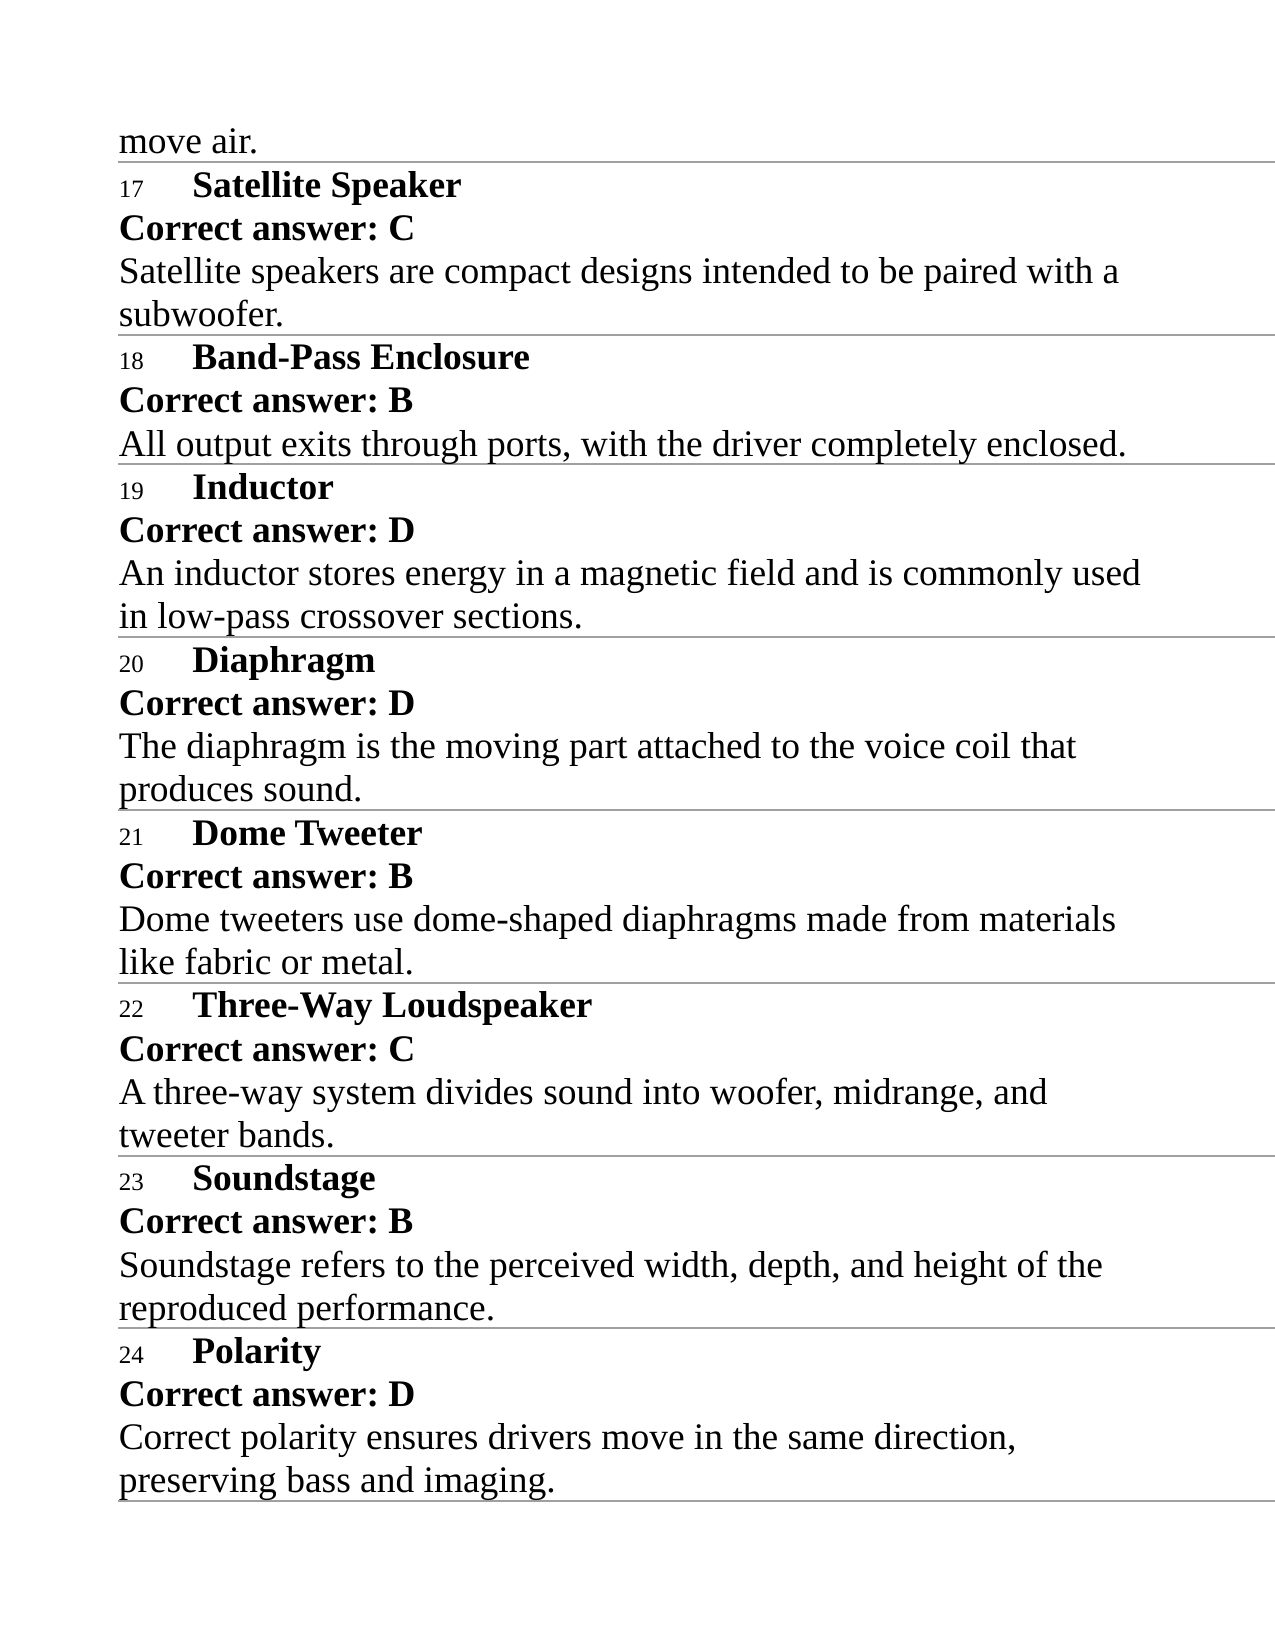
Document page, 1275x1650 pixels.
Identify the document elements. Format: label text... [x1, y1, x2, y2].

list Satellite Speaker Correct answer: C Satellite speakers are compact designs intended to be paired with a subwoofer. [118, 163, 1156, 334]
list Polarity Correct answer: D Correct polarity ensures drivers move in the same direction, preserving bass and imaging. [118, 1329, 1156, 1500]
list Dome Tweeter Correct answer: B Dome tweeters use dome-shaped diaphragms made from materials like fabric or metal. [118, 811, 1156, 982]
list move air. [118, 118, 1156, 161]
list Inductor Correct answer: D An inductor stores energy in a magnetic field and is commonly used in low-pass crossover sections. [118, 465, 1156, 636]
list Diaphragm Correct answer: D The diaphragm is the moving part attached to the voice coil that produces sound. [118, 638, 1156, 809]
list Band-Pass Enclosure Correct answer: B All output exits through ports, with the driver completely enclosed. [118, 336, 1156, 463]
list Soundstage Correct answer: B Soundstage refers to the perceived width, depth, and height of the reproduced performance. [118, 1157, 1156, 1327]
list Three-Way Loudspeaker Correct answer: C A three-way system divides sound into woofer, midrange, and tweeter bands. [118, 984, 1156, 1155]
